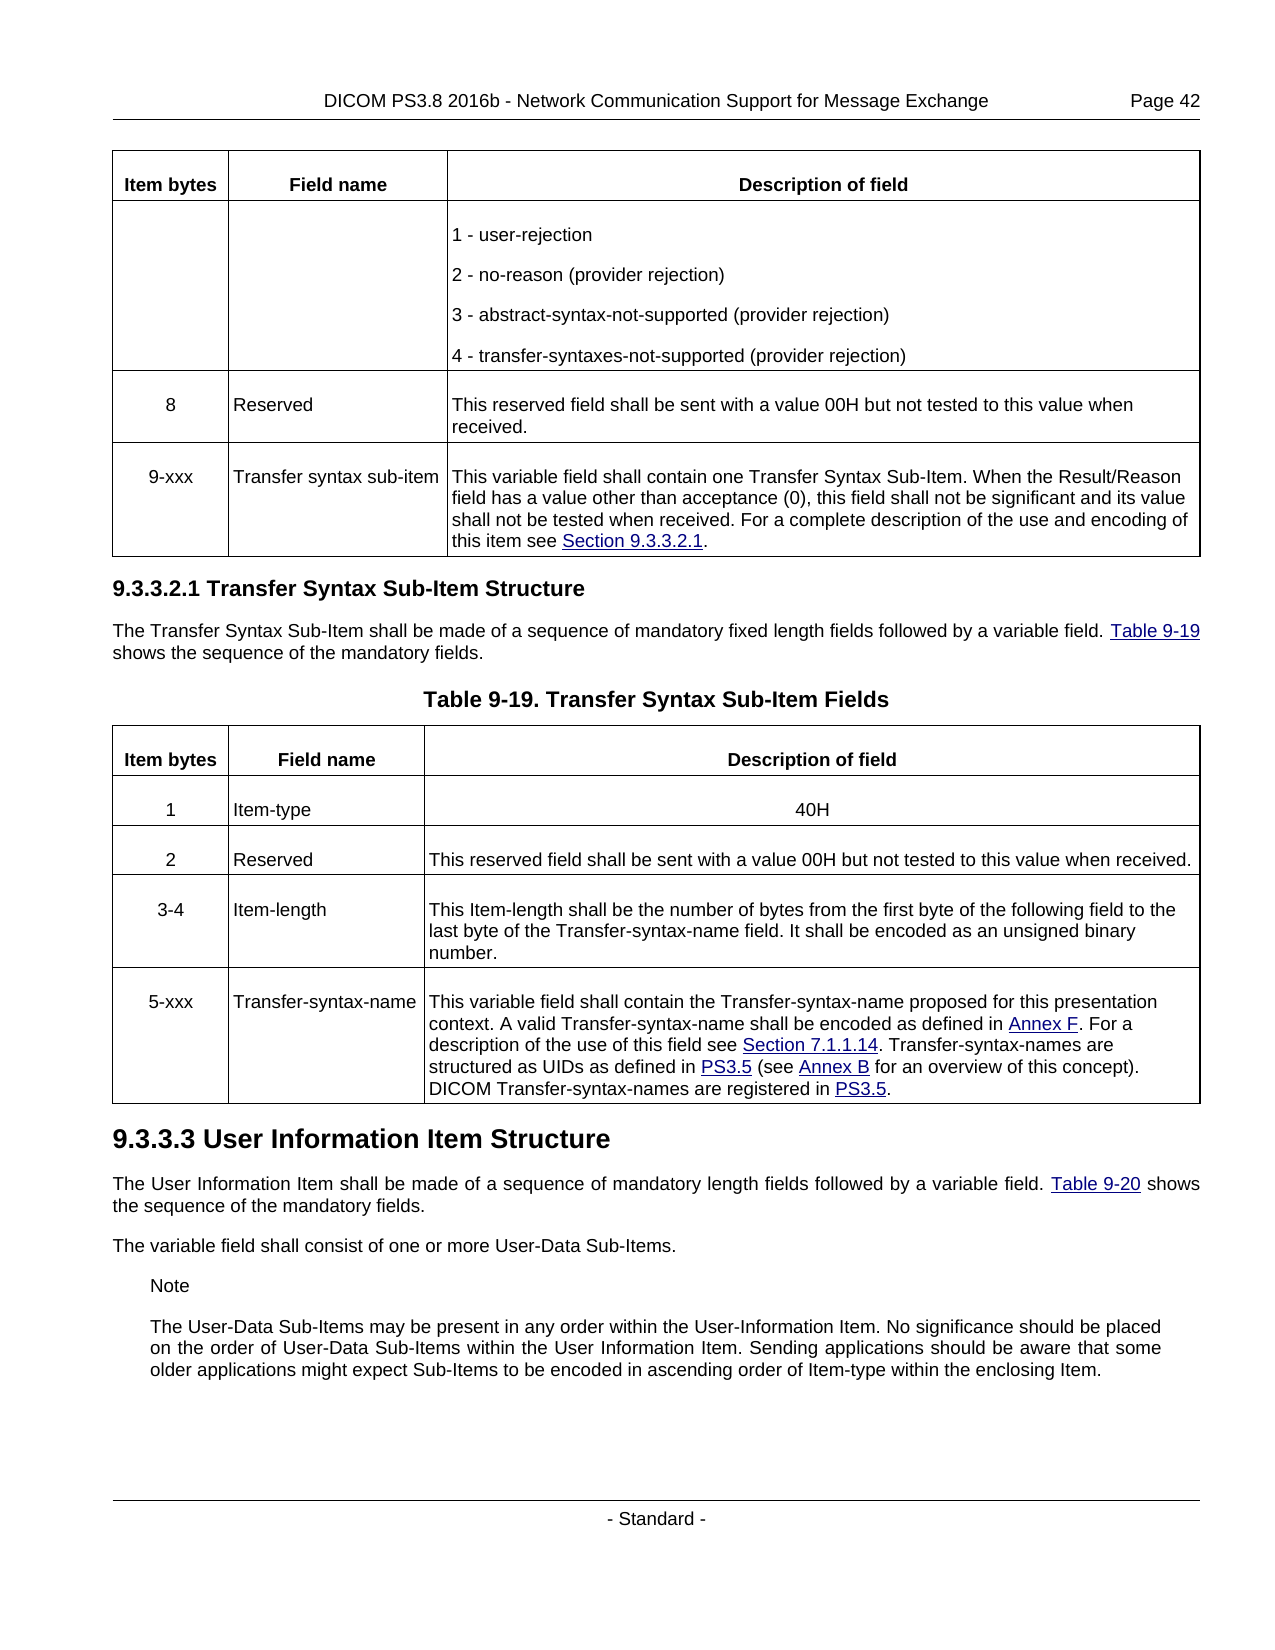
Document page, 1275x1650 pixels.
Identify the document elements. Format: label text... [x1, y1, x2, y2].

table_cell This Item-length shall be the number of bytes from the first byte of the following field to the last byte of the Transfer-syntax-name field. It shall be encoded as an unsigned binary number. [425, 875, 1199, 967]
table_cell Reserved [229, 371, 447, 442]
table_cell This reserved field shall be sent with a value 00H but not tested to this value when received. [448, 371, 1199, 442]
text The User-Data Sub-Items may be present in any order within the User-Information Item. No significance should be placed on the order of User-Data Sub-Items within the User Information Item. Sending applications should be aware that some older applications might expect Sub-Items to be encoded in ascending order of Item-type within the enclosing Item. [150, 1315, 1162, 1380]
table_cell [229, 201, 447, 370]
table_cell 3-4 [113, 875, 228, 967]
table_cell 9-xxx [113, 443, 228, 556]
table_cell This reserved field shall be sent with a value 00H but not tested to this value when received. [425, 826, 1199, 874]
table_cell 8 [113, 371, 228, 442]
table_cell 40H [425, 776, 1199, 825]
table_cell Transfer-syntax-name [229, 968, 424, 1103]
text The User Information Item shall be made of a sequence of mandatory length fields followed by a variable field. Table 9-20 shows the sequence of the mandatory fields. [112, 1173, 1200, 1216]
table_cell Item-type [229, 776, 424, 825]
table_cell 1 [113, 776, 228, 825]
table_cell This variable field shall contain the Transfer-syntax-name proposed for this presentation context. A valid Transfer-syntax-name shall be encoded as defined in Annex F. For a description of the use of this field see Section 7.1.1.14. Transfer-syntax-names are structured as UIDs as defined in PS3.5 (see Annex B for an overview of this concept). DICOM Transfer-syntax-names are registered in PS3.5. [425, 968, 1199, 1103]
table_header Description of field [448, 151, 1199, 200]
table_header Field name [229, 726, 424, 775]
text 9.3.3.2.1 Transfer Syntax Sub-Item Structure [112, 576, 1200, 602]
table_cell 1 - user-rejection 2 - no-reason (provider rejection) 3 - abstract-syntax-not-supported (provider rejection) 4 - transfer-syntaxes-not-supported (provider rejection) [448, 201, 1199, 370]
table_header Field name [229, 151, 447, 200]
table_cell This variable field shall contain one Transfer Syntax Sub-Item. When the Result/Reason field has a value other than acceptance (0), this field shall not be significant and its value shall not be tested when received. For a complete description of the use and encoding of this item see Section 9.3.3.2.1. [448, 443, 1199, 556]
text The variable field shall consist of one or more User-Data Sub-Items. [112, 1235, 1200, 1256]
table_cell 5-xxx [113, 968, 228, 1103]
table_header Description of field [425, 726, 1199, 775]
table_cell Transfer syntax sub-item [229, 443, 447, 556]
text The Transfer Syntax Sub-Item shall be made of a sequence of mandatory fixed length fields followed by a variable field. Table 9-19 shows the sequence of the mandatory fields. [112, 620, 1200, 663]
table_header Item bytes [113, 726, 228, 775]
text 9.3.3.3 User Information Item Structure [112, 1123, 1200, 1154]
table_cell 2 [113, 826, 228, 874]
table_cell Item-length [229, 875, 424, 967]
table_cell Reserved [229, 826, 424, 874]
text Table 9-19. Transfer Syntax Sub-Item Fields [112, 686, 1200, 712]
text Note [150, 1275, 1162, 1297]
table_header Item bytes [113, 151, 228, 200]
table_cell [113, 201, 228, 370]
